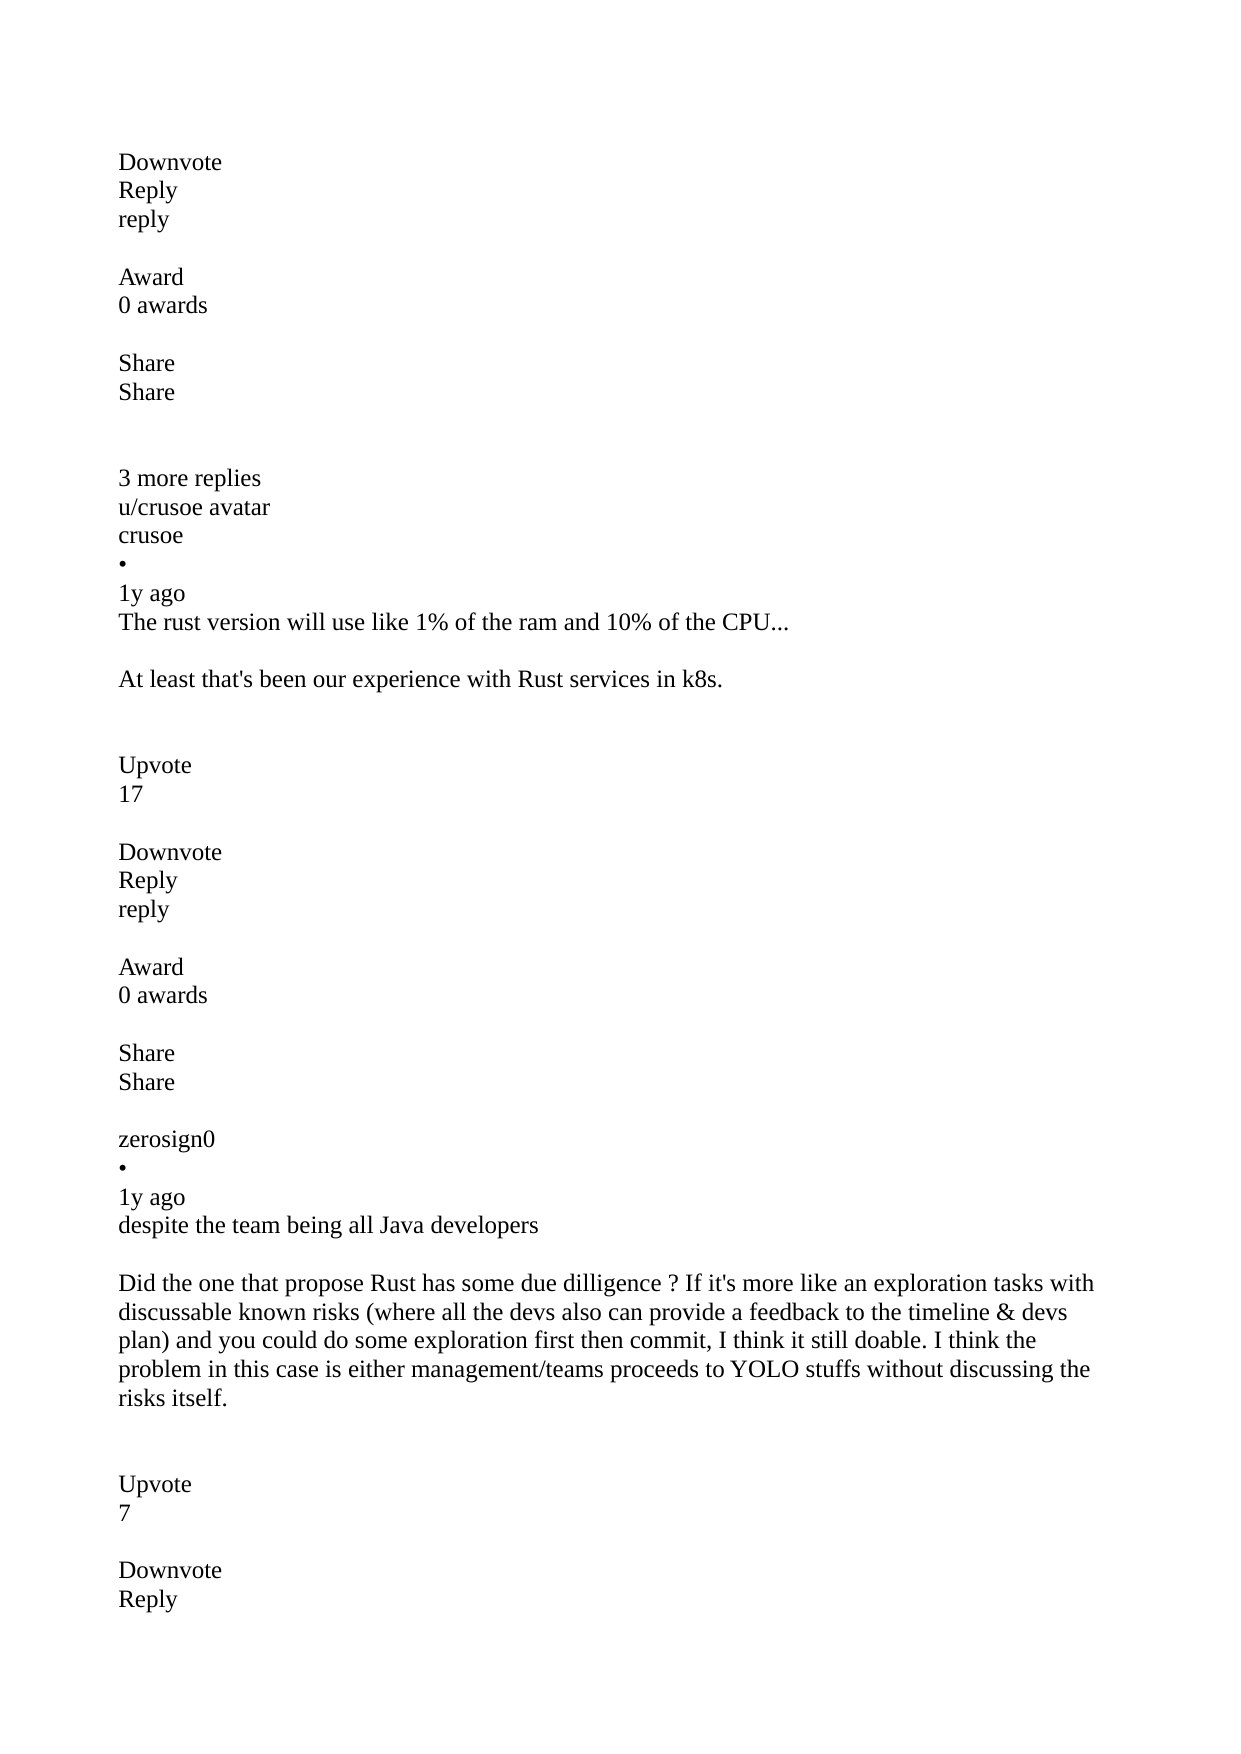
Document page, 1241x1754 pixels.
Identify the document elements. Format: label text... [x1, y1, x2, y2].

text 0 awards [118, 291, 1122, 319]
text crusoe [118, 521, 1122, 549]
text reply [118, 894, 1122, 923]
text 7 [118, 1498, 1122, 1527]
text 17 [118, 779, 1122, 808]
text The rust version will use like 1% of the ram and 10% of the CPU... [118, 607, 1122, 636]
text • [118, 1153, 1122, 1182]
text Upvote [118, 1469, 1122, 1498]
text Reply [118, 1584, 1122, 1613]
text Reply [118, 176, 1122, 204]
text At least that's been our experience with Rust services in k8s. [118, 664, 1122, 693]
text Upvote [118, 751, 1122, 779]
text zerosign0 [118, 1124, 1122, 1153]
text reply [118, 204, 1122, 233]
text 1y ago [118, 1182, 1122, 1211]
text Award [118, 262, 1122, 291]
text 3 more replies [118, 463, 1122, 492]
text 1y ago [118, 578, 1122, 607]
text Share [118, 377, 1122, 406]
text Did the one that propose Rust has some due dilligence ? If it's more like an exploration tasks with discussable known risks (where all the devs also can provide a feedback to the timeline & devs plan) and you could do some exploration first then commit, I think it still doable. I think the problem in this case is either management/teams proceeds to YOLO stuffs without discussing the risks itself. [118, 1268, 1122, 1412]
text Share [118, 1067, 1122, 1096]
text Share [118, 1038, 1122, 1067]
text Reply [118, 866, 1122, 894]
text despite the team being all Java developers [118, 1211, 1122, 1239]
text Downvote [118, 1556, 1122, 1584]
text Downvote [118, 837, 1122, 866]
text • [118, 549, 1122, 578]
text Award [118, 952, 1122, 981]
text 0 awards [118, 981, 1122, 1009]
text u/crusoe avatar [118, 492, 1122, 521]
text Downvote [118, 147, 1122, 176]
text Share [118, 348, 1122, 377]
